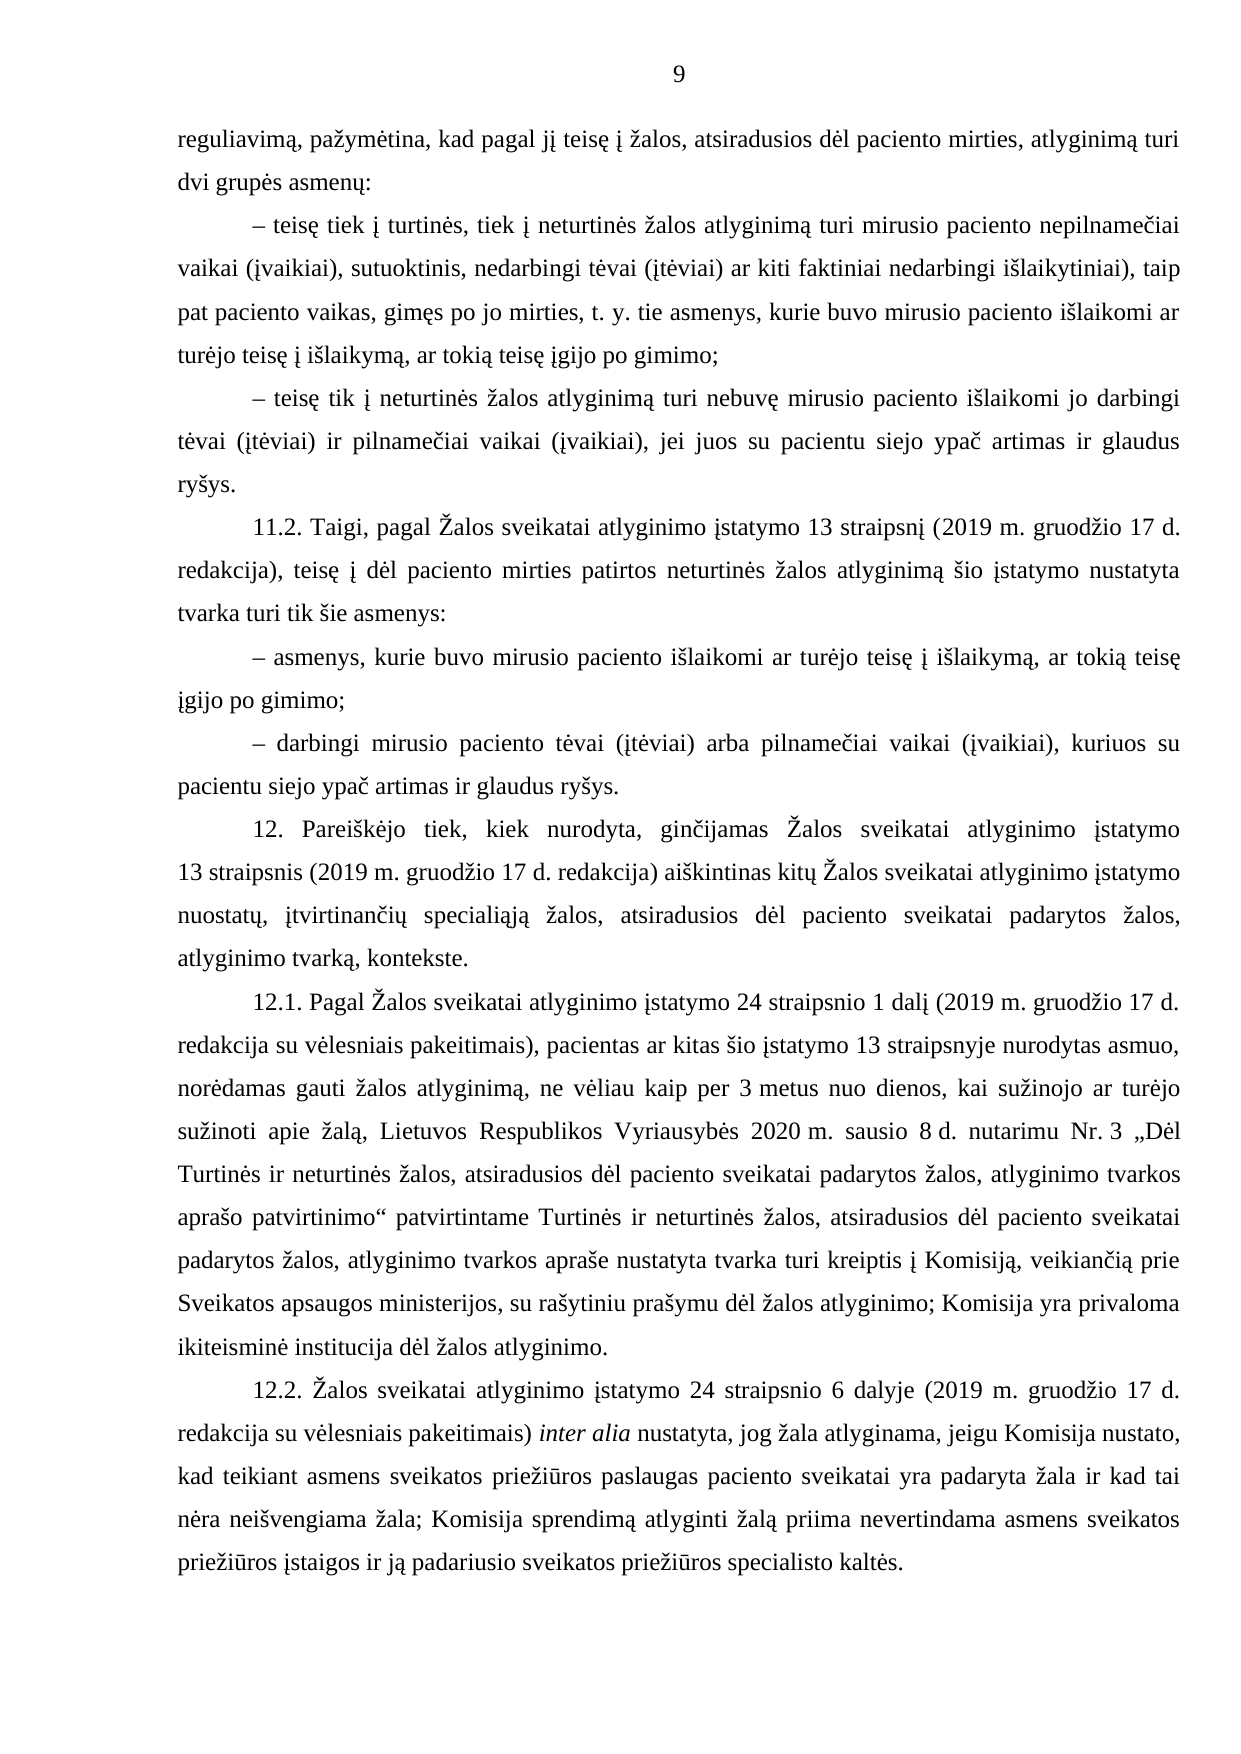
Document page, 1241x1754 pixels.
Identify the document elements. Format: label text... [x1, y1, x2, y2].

text 12. Pareiškėjo tiek, kiek nurodyta, ginčijamas Žalos sveikatai atlyginimo įstatymo 13 straipsnis (2019 m. gruodžio 17 d. redakcija) aiškintinas kitų Žalos sveikatai atlyginimo įstatymo nuostatų, įtvirtinančių specialiąją žalos, atsiradusios dėl paciento sveikatai padarytos žalos, atlyginimo tvarką, kontekste. [177, 814, 1181, 972]
text reguliavimą, pažymėtina, kad pagal jį teisę į žalos, atsiradusios dėl paciento mirties, atlyginimą turi dvi grupės asmenų: [177, 124, 1181, 196]
text – asmenys, kurie buvo mirusio paciento išlaikomi ar turėjo teisę į išlaikymą, ar tokią teisę įgijo po gimimo; [177, 642, 1181, 713]
text – teisę tik į neturtinės žalos atlyginimą turi nebuvę mirusio paciento išlaikomi jo darbingi tėvai (įtėviai) ir pilnamečiai vaikai (įvaikiai), jei juos su pacientu siejo ypač artimas ir glaudus ryšys. [177, 383, 1181, 498]
text – teisę tiek į turtinės, tiek į neturtinės žalos atlyginimą turi mirusio paciento nepilnamečiai vaikai (įvaikiai), sutuoktinis, nedarbingi tėvai (įtėviai) ar kiti faktiniai nedarbingi išlaikytiniai), taip pat paciento vaikas, gimęs po jo mirties, t. y. tie asmenys, kurie buvo mirusio paciento išlaikomi ar turėjo teisę į išlaikymą, ar tokią teisę įgijo po gimimo; [177, 210, 1181, 368]
text – darbingi mirusio paciento tėvai (įtėviai) arba pilnamečiai vaikai (įvaikiai), kuriuos su pacientu siejo ypač artimas ir glaudus ryšys. [177, 728, 1181, 800]
text 12.2. Žalos sveikatai atlyginimo įstatymo 24 straipsnio 6 dalyje (2019 m. gruodžio 17 d. redakcija su vėlesniais pakeitimais) inter alia nustatyta, jog žala atlyginama, jeigu Komisija nustato, kad teikiant asmens sveikatos priežiūros paslaugas paciento sveikatai yra padaryta žala ir kad tai nėra neišvengiama žala; Komisija sprendimą atlyginti žalą priima nevertindama asmens sveikatos priežiūros įstaigos ir ją padariusio sveikatos priežiūros specialisto kaltės. [177, 1375, 1181, 1576]
text 11.2. Taigi, pagal Žalos sveikatai atlyginimo įstatymo 13 straipsnį (2019 m. gruodžio 17 d. redakcija), teisę į dėl paciento mirties patirtos neturtinės žalos atlyginimą šio įstatymo nustatyta tvarka turi tik šie asmenys: [177, 512, 1181, 627]
text 12.1. Pagal Žalos sveikatai atlyginimo įstatymo 24 straipsnio 1 dalį (2019 m. gruodžio 17 d. redakcija su vėlesniais pakeitimais), pacientas ar kitas šio įstatymo 13 straipsnyje nurodytas asmuo, norėdamas gauti žalos atlyginimą, ne vėliau kaip per 3 metus nuo dienos, kai sužinojo ar turėjo sužinoti apie žalą, Lietuvos Respublikos Vyriausybės 2020 m. sausio 8 d. nutarimu Nr. 3 „Dėl Turtinės ir neturtinės žalos, atsiradusios dėl paciento sveikatai padarytos žalos, atlyginimo tvarkos aprašo patvirtinimo“ patvirtintame Turtinės ir neturtinės žalos, atsiradusios dėl paciento sveikatai padarytos žalos, atlyginimo tvarkos apraše nustatyta tvarka turi kreiptis į Komisiją, veikiančią prie Sveikatos apsaugos ministerijos, su rašytiniu prašymu dėl žalos atlyginimo; Komisija yra privaloma ikiteisminė institucija dėl žalos atlyginimo. [177, 987, 1181, 1360]
